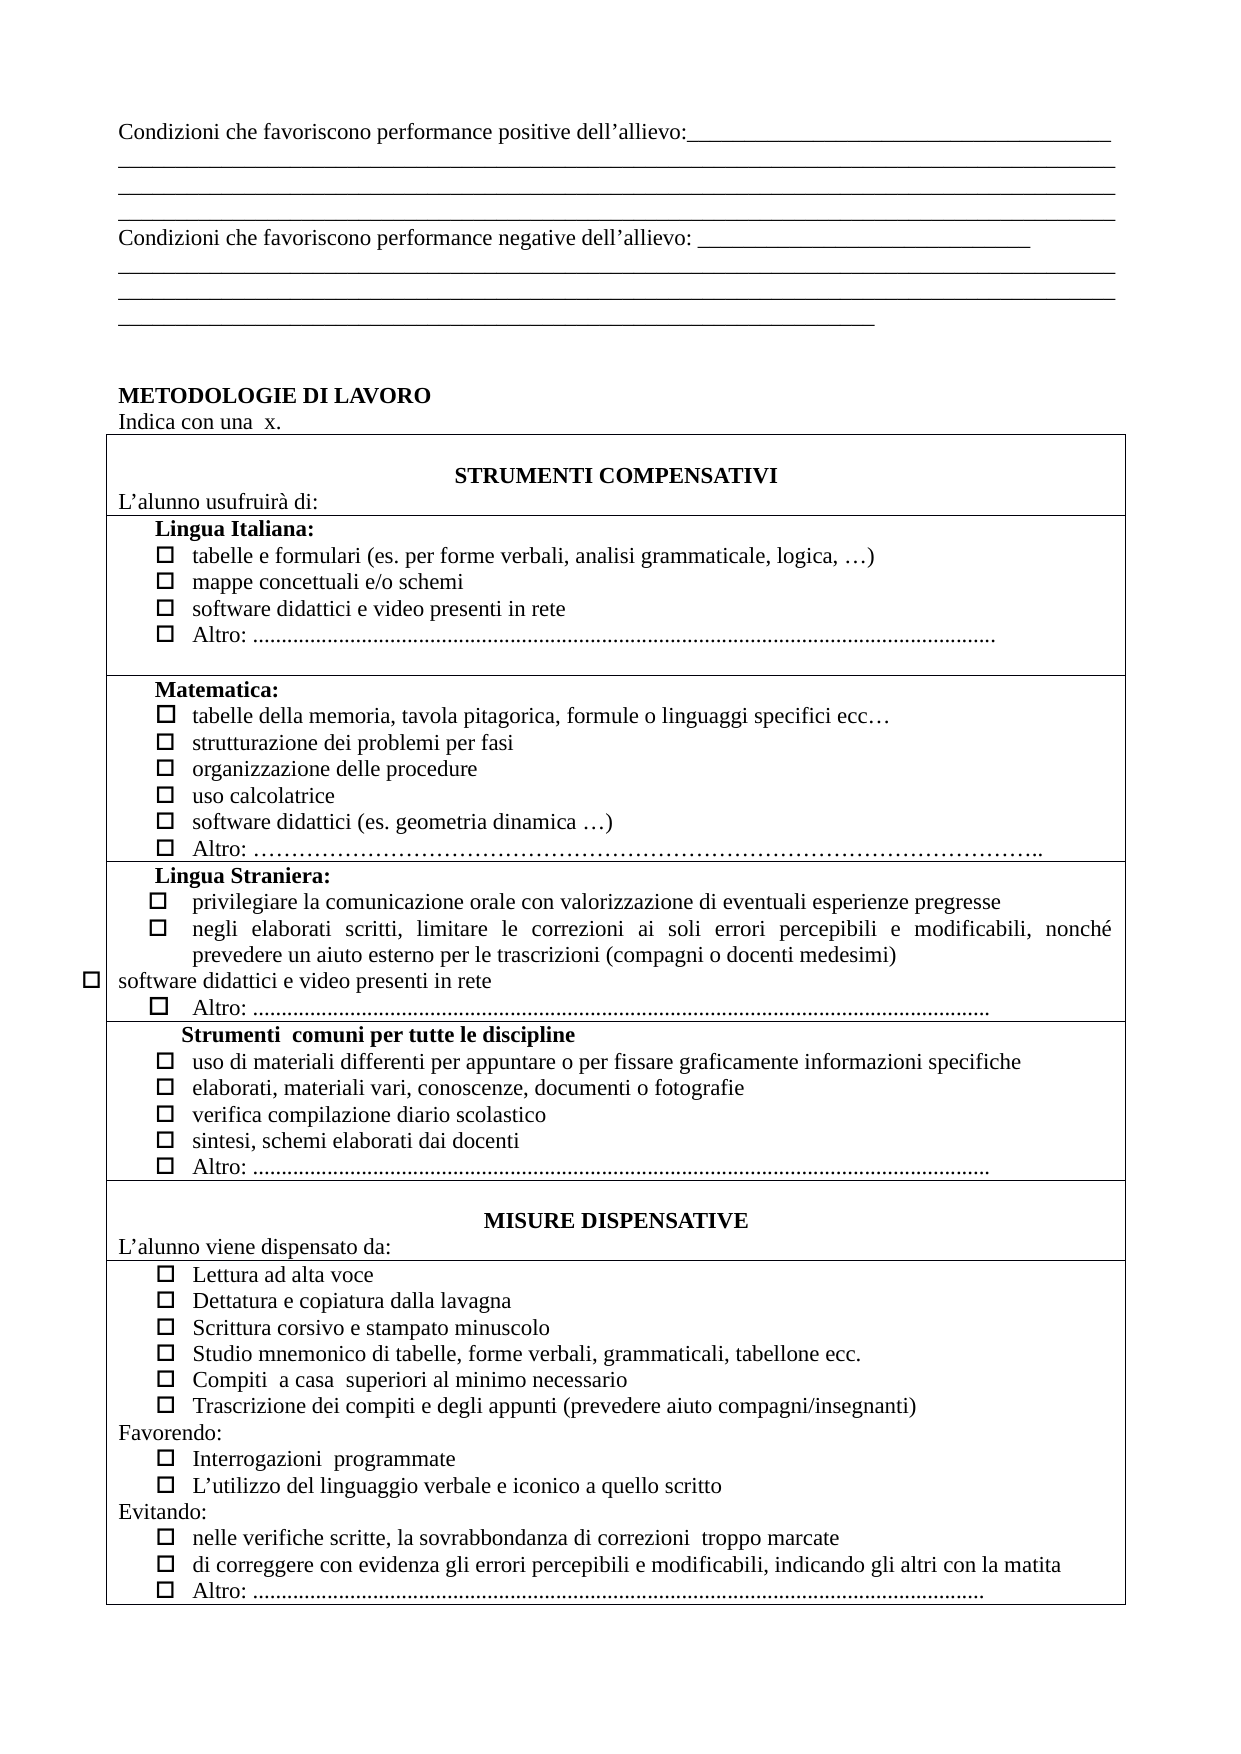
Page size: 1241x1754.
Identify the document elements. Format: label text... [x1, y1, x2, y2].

text Indica con una x. [118, 408, 1122, 434]
text Condizioni che favoriscono performance negative dell’allievo: _____________________________ [118, 223, 1122, 250]
table_cell Lettura ad alta voce Dettatura e copiatura dalla lavagna Scrittura corsivo e stampato minuscolo Studio mnemonico di tabelle, forme verbali, grammaticali, tabellone ecc. Compiti a casa superiori al minimo necessario Trascrizione dei compiti e degli appunti (prevedere aiuto compagni/insegnanti) Favorendo: Interrogazioni programmate L’utilizzo del linguaggio verbale e iconico a quello scritto Evitando: nelle verifiche scritte, la sovrabbondanza di correzioni troppo marcate di correggere con evidenza gli errori percepibili e modificabili, indicando gli altri con la matita Altro: ................................................................................................................................ [107, 1261, 1125, 1603]
text METODOLOGIE DI LAVORO [118, 382, 1122, 408]
table_cell Matematica: tabelle della memoria, tavola pitagorica, formule o linguaggi specifici ecc… strutturazione dei problemi per fasi organizzazione delle procedure uso calcolatrice software didattici (es. geometria dinamica …) Altro: ………………………………………………………………………………………….. [107, 676, 1125, 861]
text _____________________________________________________________________________________________________________________________________________________________________________________________________________________________________________________________________ [118, 144, 1122, 223]
table_cell Strumenti comuni per tutte le discipline uso di materiali differenti per appuntare o per fissare graficamente informazioni specifiche elaborati, materiali vari, conoscenze, documenti o fotografie verifica compilazione diario scolastico sintesi, schemi elaborati dai docenti Altro: ................................................................................................................................. [107, 1022, 1125, 1180]
table_cell Lingua Italiana: tabelle e formulari (es. per forme verbali, analisi grammaticale, logica, …) mappe concettuali e/o schemi software didattici e video presenti in rete Altro: .................................................................................................................................. [107, 516, 1125, 675]
table_cell MISURE DISPENSATIVE L’alunno viene dispensato da: [107, 1181, 1125, 1260]
table_header STRUMENTI COMPENSATIVI L’alunno usufruirà di: [107, 435, 1125, 514]
text Condizioni che favoriscono performance positive dell’allievo:_____________________________________ [118, 118, 1122, 144]
text ________________________________________________________________________________________________________________________________________________________________________________________________________________________________________________ [118, 250, 1122, 329]
table_cell Lingua Straniera: privilegiare la comunicazione orale con valorizzazione di eventuali esperienze pregresse negli elaborati scritti, limitare le correzioni ai soli errori percepibili e modificabili, nonché prevedere un aiuto esterno per le trascrizioni (compagni o docenti medesimi) software didattici e video presenti in rete Altro: ................................................................................................................................. [107, 862, 1125, 1021]
